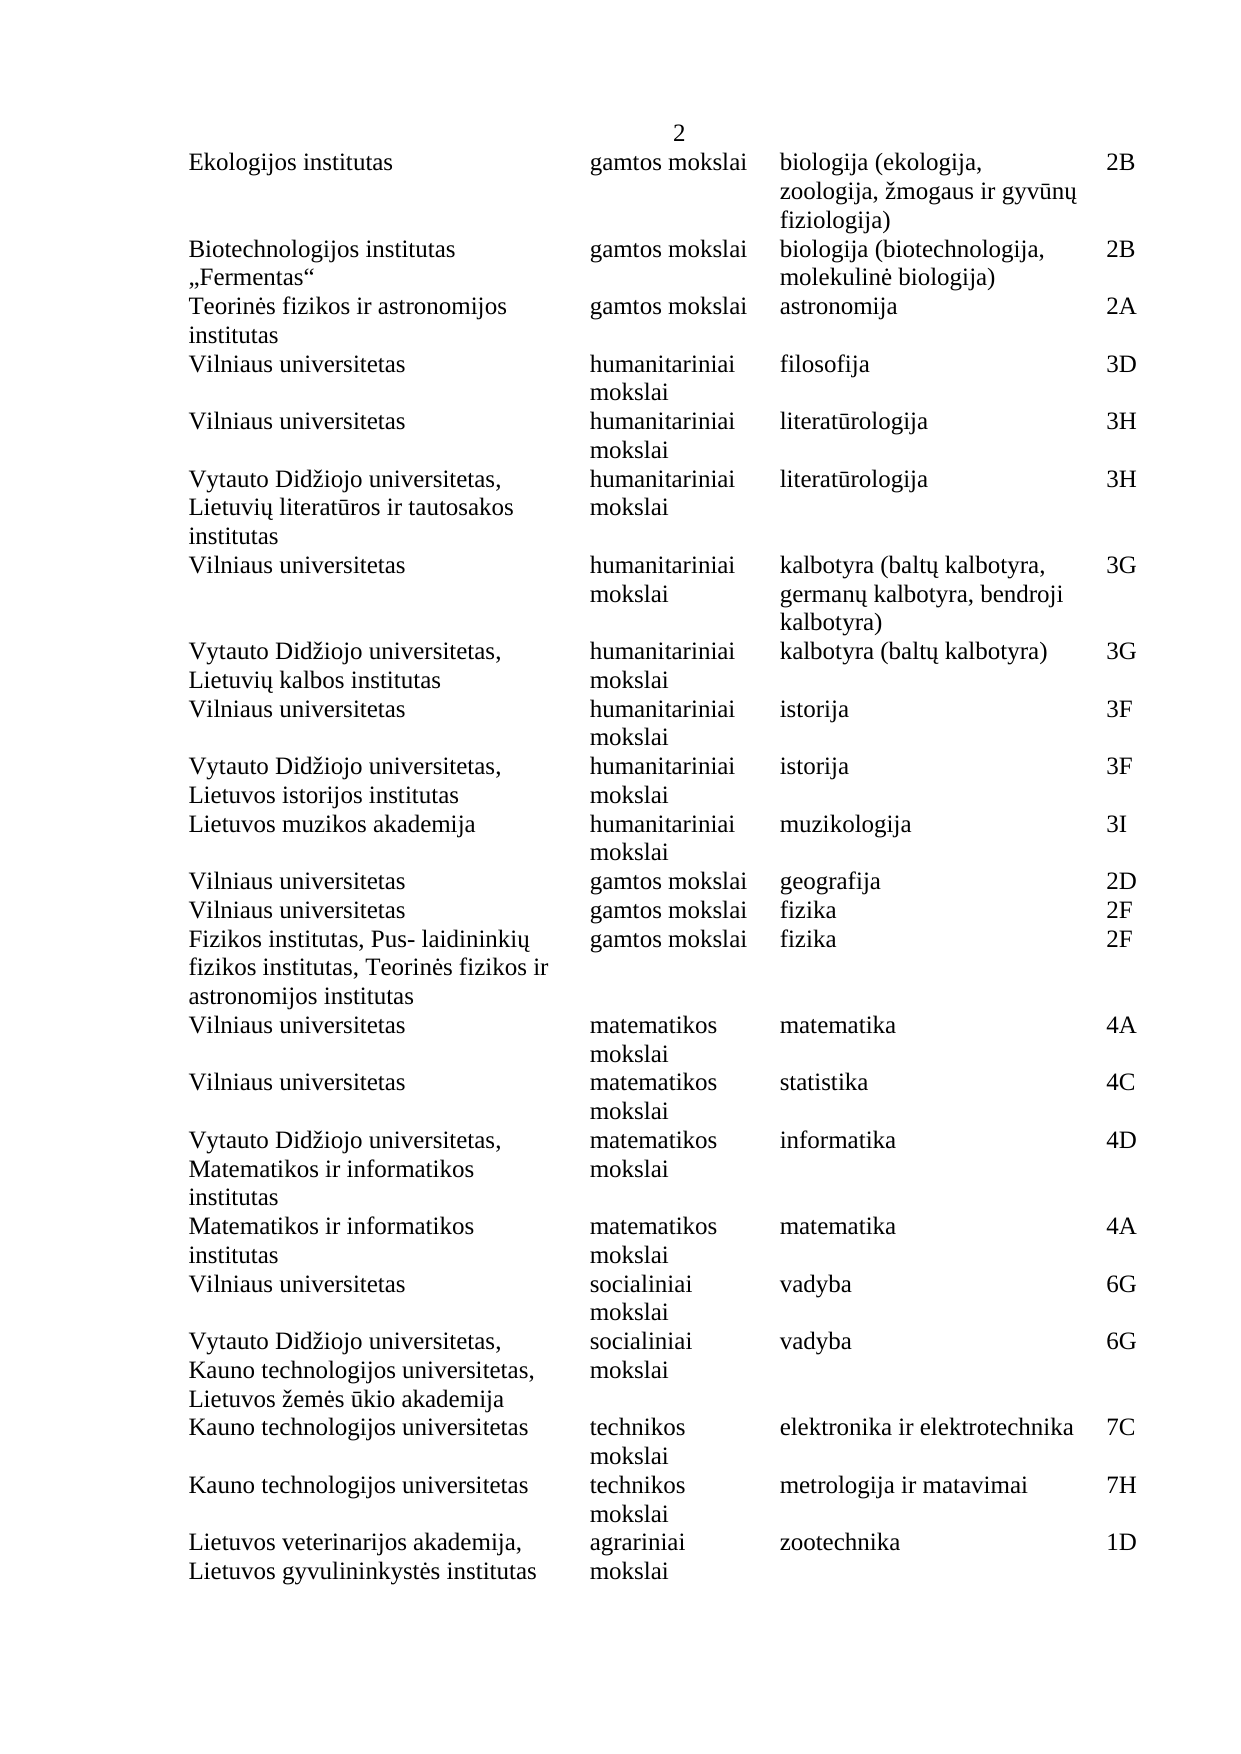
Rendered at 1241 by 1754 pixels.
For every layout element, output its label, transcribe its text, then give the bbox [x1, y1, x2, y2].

table_cell zootechnika [768, 1528, 1095, 1585]
table_cell Vilniaus universitetas [177, 349, 578, 406]
table_cell socialiniai mokslai [578, 1269, 768, 1326]
table_cell 3D [1095, 349, 1181, 406]
table_cell 7C [1095, 1413, 1181, 1470]
table_cell Vytauto Didžiojo universitetas, Lietuvių kalbos institutas [177, 636, 578, 694]
table_cell Vilniaus universitetas [177, 406, 578, 464]
table_cell gamtos mokslai [578, 866, 768, 895]
table_cell metrologija ir matavimai [768, 1470, 1095, 1527]
table_cell humanitariniai mokslai [578, 406, 768, 464]
table_cell Biotechnologijos institutas „Fermentas“ [177, 234, 578, 291]
table_cell 6G [1095, 1326, 1181, 1412]
table_cell 3H [1095, 464, 1181, 550]
table_cell gamtos mokslai [578, 895, 768, 924]
table_cell kalbotyra (baltų kalbotyra) [768, 636, 1095, 694]
table_cell 6G [1095, 1269, 1181, 1326]
table_cell astronomija [768, 291, 1095, 349]
table_cell technikos mokslai [578, 1413, 768, 1470]
table_cell matematikos mokslai [578, 1010, 768, 1067]
table_cell istorija [768, 694, 1095, 751]
table_cell fizika [768, 895, 1095, 924]
table_cell humanitariniai mokslai [578, 751, 768, 809]
table_cell biologija (biotechnologija, molekulinė biologija) [768, 234, 1095, 291]
table_cell humanitariniai mokslai [578, 464, 768, 550]
table_cell statistika [768, 1068, 1095, 1125]
table_cell 2B [1095, 234, 1181, 291]
table_cell elektronika ir elektrotechnika [768, 1413, 1095, 1470]
table_cell kalbotyra (baltų kalbotyra, germanų kalbotyra, bendroji kalbotyra) [768, 550, 1095, 636]
table_cell literatūrologija [768, 464, 1095, 550]
table_cell Kauno technologijos universitetas [177, 1413, 578, 1470]
table_cell Vytauto Didžiojo universitetas, Matematikos ir informatikos institutas [177, 1125, 578, 1211]
table_cell Vilniaus universitetas [177, 694, 578, 751]
table_cell Matematikos ir informatikos institutas [177, 1211, 578, 1269]
table_cell matematikos mokslai [578, 1125, 768, 1211]
table_cell Fizikos institutas, Pus- laidininkių fizikos institutas, Teorinės fizikos ir astronomijos institutas [177, 924, 578, 1010]
table_cell 3I [1095, 809, 1181, 866]
table_cell technikos mokslai [578, 1470, 768, 1527]
table_cell Kauno technologijos universitetas [177, 1470, 578, 1527]
table_cell Vilniaus universitetas [177, 895, 578, 924]
table_cell humanitariniai mokslai [578, 550, 768, 636]
table_cell gamtos mokslai [578, 291, 768, 349]
table_cell 1D [1095, 1528, 1181, 1585]
table_cell 4A [1095, 1211, 1181, 1269]
table_cell matematika [768, 1211, 1095, 1269]
table_cell 3F [1095, 751, 1181, 809]
table_cell 2D [1095, 866, 1181, 895]
table_cell Lietuvos veterinarijos akademija, Lietuvos gyvulininkystės institutas [177, 1528, 578, 1585]
table_cell socialiniai mokslai [578, 1326, 768, 1412]
table_cell matematikos mokslai [578, 1211, 768, 1269]
table_cell humanitariniai mokslai [578, 694, 768, 751]
table_cell fizika [768, 924, 1095, 1010]
table_cell matematika [768, 1010, 1095, 1067]
table_cell literatūrologija [768, 406, 1095, 464]
table_cell 4A [1095, 1010, 1181, 1067]
table_cell gamtos mokslai [578, 148, 768, 234]
table_cell informatika [768, 1125, 1095, 1211]
table_cell matematikos mokslai [578, 1068, 768, 1125]
table_cell agrariniai mokslai [578, 1528, 768, 1585]
table_cell 2A [1095, 291, 1181, 349]
table_cell 7H [1095, 1470, 1181, 1527]
table_cell Vytauto Didžiojo universitetas, Lietuvos istorijos institutas [177, 751, 578, 809]
table_cell 2F [1095, 924, 1181, 1010]
table_cell biologija (ekologija, zoologija, žmogaus ir gyvūnų fiziologija) [768, 148, 1095, 234]
table_cell 3G [1095, 636, 1181, 694]
table_cell vadyba [768, 1326, 1095, 1412]
table_cell 3F [1095, 694, 1181, 751]
table_cell Ekologijos institutas [177, 148, 578, 234]
table_cell humanitariniai mokslai [578, 809, 768, 866]
table_cell 2B [1095, 148, 1181, 234]
table_cell 4C [1095, 1068, 1181, 1125]
table_cell vadyba [768, 1269, 1095, 1326]
table_cell istorija [768, 751, 1095, 809]
table_cell 3H [1095, 406, 1181, 464]
table_cell geografija [768, 866, 1095, 895]
table_cell 4D [1095, 1125, 1181, 1211]
table_cell Lietuvos muzikos akademija [177, 809, 578, 866]
table_cell Teorinės fizikos ir astronomijos institutas [177, 291, 578, 349]
table_cell Vilniaus universitetas [177, 550, 578, 636]
table_cell Vilniaus universitetas [177, 1269, 578, 1326]
table_cell 3G [1095, 550, 1181, 636]
table_cell gamtos mokslai [578, 924, 768, 1010]
table_cell Vilniaus universitetas [177, 1068, 578, 1125]
table_cell Vytauto Didžiojo universitetas, Kauno technologijos universitetas, Lietuvos žemės ūkio akademija [177, 1326, 578, 1412]
table_cell Vilniaus universitetas [177, 1010, 578, 1067]
table_cell 2F [1095, 895, 1181, 924]
table_cell Vilniaus universitetas [177, 866, 578, 895]
table_cell Vytauto Didžiojo universitetas, Lietuvių literatūros ir tautosakos institutas [177, 464, 578, 550]
table_cell muzikologija [768, 809, 1095, 866]
table_cell gamtos mokslai [578, 234, 768, 291]
table_cell filosofija [768, 349, 1095, 406]
table_cell humanitariniai mokslai [578, 349, 768, 406]
table_cell humanitariniai mokslai [578, 636, 768, 694]
